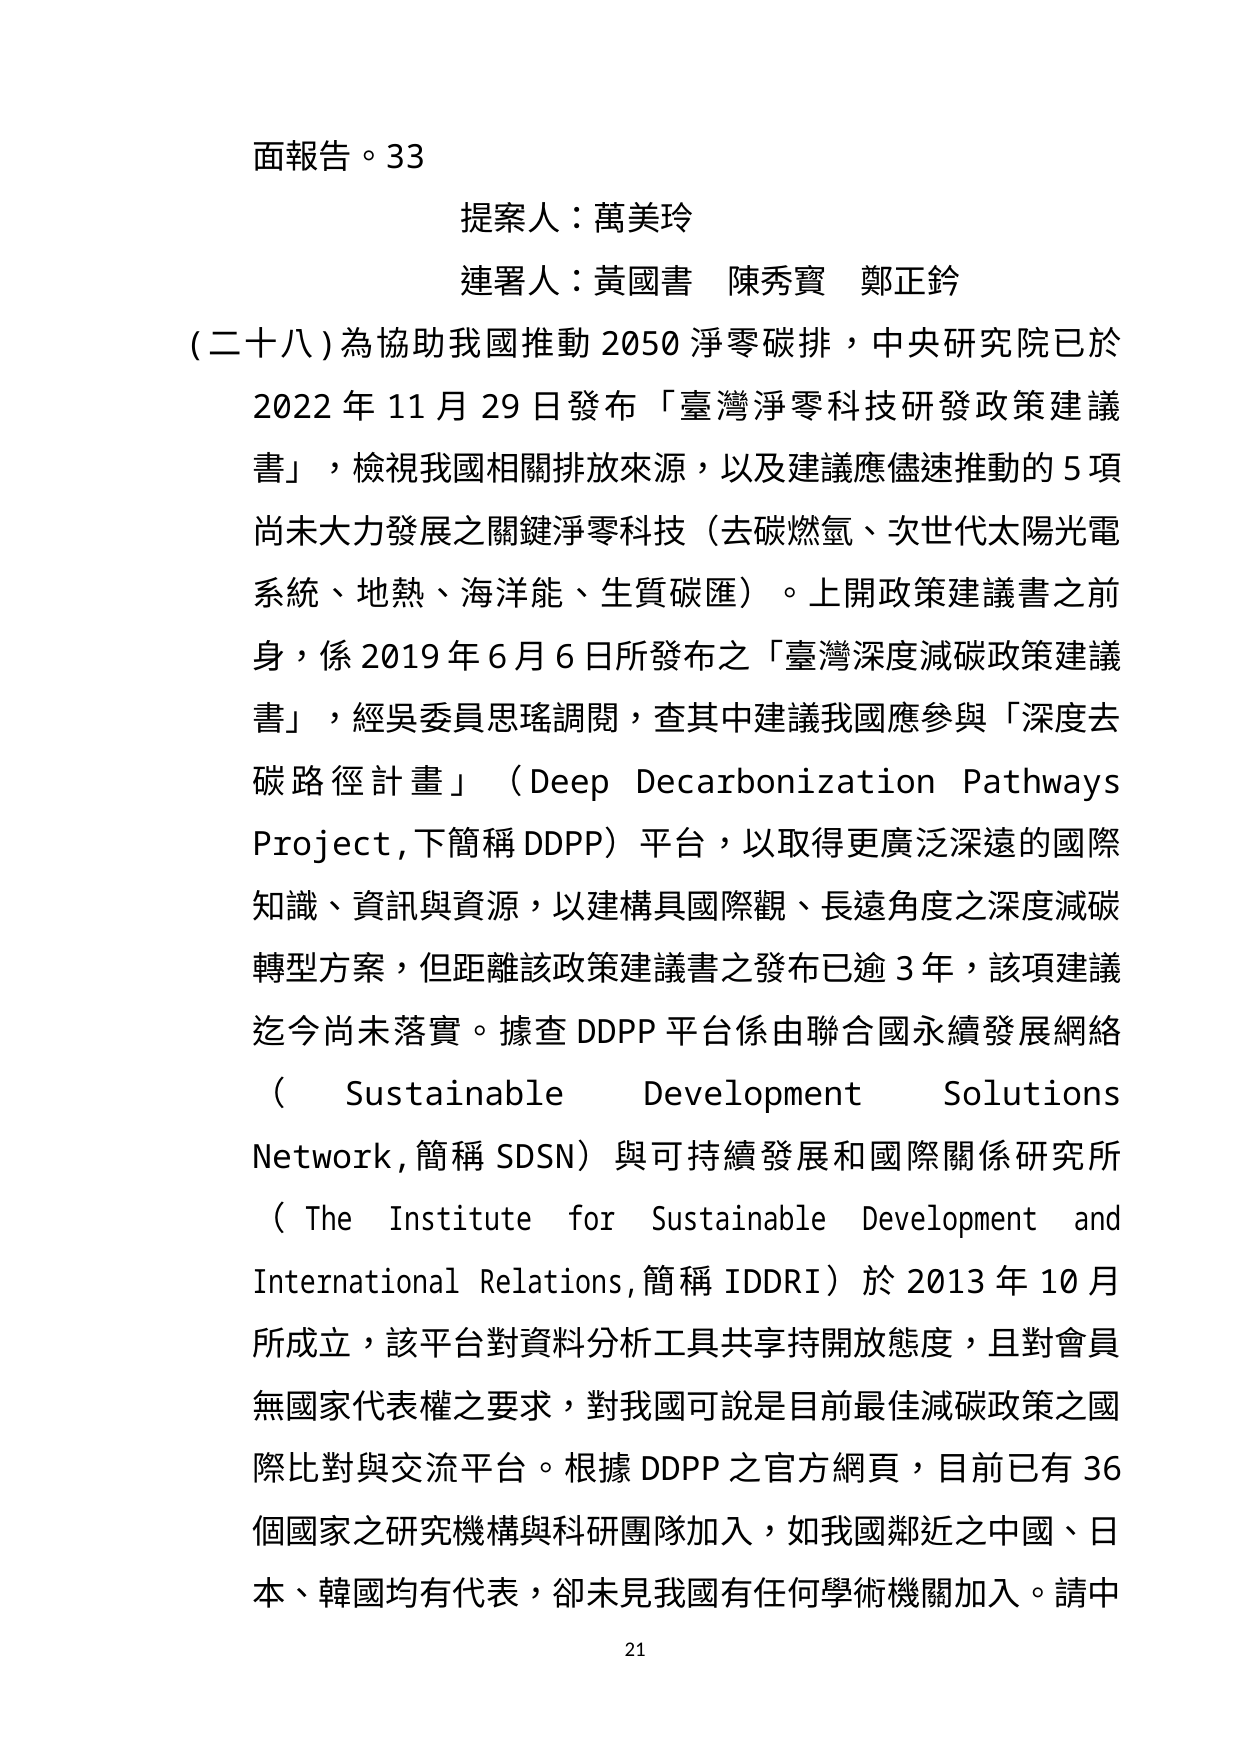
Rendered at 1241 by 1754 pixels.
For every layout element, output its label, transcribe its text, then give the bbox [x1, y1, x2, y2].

text 連署人：黃國書 陳秀寳 鄭正鈐 [460, 237, 1122, 300]
text 提案人：萬美玲 [460, 175, 1122, 237]
text 面報告。33 [185, 112, 1122, 175]
text (二十八)為協助我國推動2050淨零碳排，中央研究院已於2022年11月29日發布「臺灣淨零科技研發政策建議書」，檢視我國相關排放來源，以及建議應儘速推動的5項尚未大力發展之關鍵淨零科技（去碳燃氫、次世代太陽光電系統、地熱、海洋能、生質碳匯）。上開政策建議書之前身，係2019年6月6日所發布之「臺灣深度減碳政策建議書」，經吳委員思瑤調閱，查其中建議我國應參與「深度去碳路徑計畫」（Deep Decarbonization Pathways Project,下簡稱DDPP）平台，以取得更廣泛深遠的國際知識、資訊與資源，以建構具國際觀、長遠角度之深度減碳轉型方案，但距離該政策建議書之發布已逾3年，該項建議迄今尚未落實。據查DDPP平台係由聯合國永續發展網絡（Sustainable Development Solutions Network,簡稱SDSN）與可持續發展和國際關係研究所（The Institute for Sustainable Development and International Relations,簡稱IDDRI）於2013年10月所成立，該平台對資料分析工具共享持開放態度，且對會員無國家代表權之要求，對我國可說是目前最佳減碳政策之國際比對與交流平台。根據DDPP之官方網頁，目前已有36個國家之研究機構與科研團隊加入，如我國鄰近之中國、日本、韓國均有代表，卻未見我國有任何學術機關加入。請中 [185, 300, 1122, 1612]
